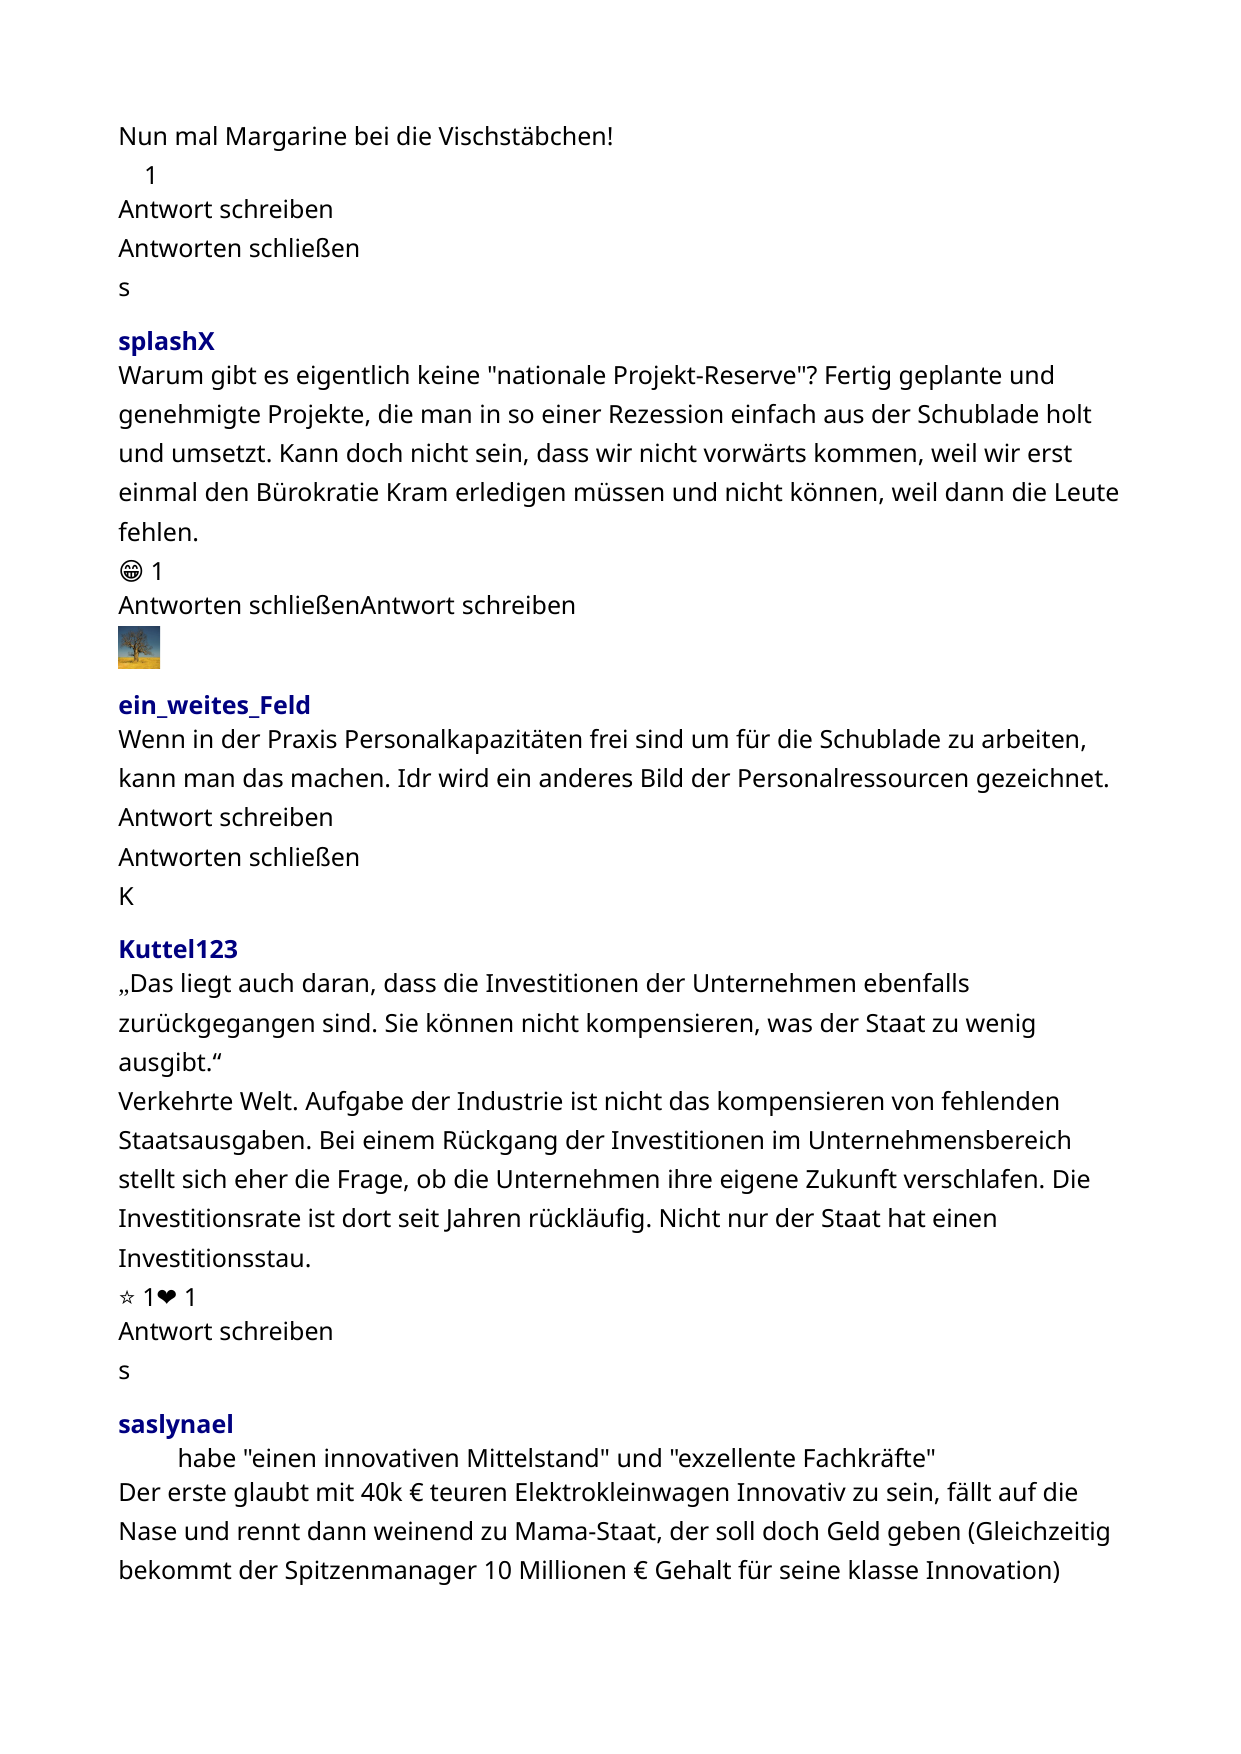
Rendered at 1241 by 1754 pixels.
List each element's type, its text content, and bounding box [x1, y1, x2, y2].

text Nun mal Margarine bei die Vischstäbchen! [118, 118, 1122, 152]
subtitle ein_weites_Feld [118, 688, 1122, 722]
subtitle splashX [118, 323, 1122, 357]
text 😁 1 [118, 553, 1122, 587]
text K [118, 878, 1122, 912]
text Antworten schließen [118, 231, 1122, 264]
text Der erste glaubt mit 40k € teuren Elektrokleinwagen Innovativ zu sein, fällt auf die Nase und rennt dann weinend zu Mama-Staat, der soll doch Geld geben (Gleichzeitig bekommt der Spitzenmanager 10 Millionen € Gehalt für seine klasse Innovation) [118, 1474, 1122, 1587]
text s [118, 270, 1122, 304]
text habe "einen innovativen Mittelstand" und "exzellente Fachkräfte" [177, 1441, 1063, 1474]
text Antwort schreiben [118, 1313, 1122, 1348]
text „Das liegt auch daran, dass die Investitionen der Unternehmen ebenfalls zurückgegangen sind. Sie können nicht kompensieren, was der Staat zu wenig ausgibt.“ [118, 966, 1122, 1078]
text ⭐️ 1❤️ 1 [118, 1279, 1122, 1313]
text Wenn in der Praxis Personalkapazitäten frei sind um für die Schublade zu arbeiten, kann man das machen. Idr wird ein anderes Bild der Personalressourcen gezeichnet. [118, 722, 1122, 795]
text Verkehrte Welt. Aufgabe der Industrie ist nicht das kompensieren von fehlenden Staatsausgaben. Bei einem Rückgang der Investitionen im Unternehmensbereich stellt sich eher die Frage, ob die Unternehmen ihre eigene Zukunft verschlafen. Die Investitionsrate ist dort seit Jahren rückläufig. Nicht nur der Staat hat einen Investitionsstau. [118, 1084, 1122, 1274]
picture [118, 626, 161, 669]
subtitle Kuttel123 [118, 932, 1122, 966]
text Antwort schreiben [118, 191, 1122, 225]
text Antworten schließenAntwort schreiben [118, 587, 1122, 621]
text 🤨 1 [118, 157, 1122, 191]
subtitle saslynael [118, 1406, 1122, 1441]
text Antworten schließen [118, 839, 1122, 873]
text Antwort schreiben [118, 800, 1122, 834]
text Warum gibt es eigentlich keine "nationale Projekt-Reserve"? Fertig geplante und genehmigte Projekte, die man in so einer Rezession einfach aus der Schublade holt und umsetzt. Kann doch nicht sein, dass wir nicht vorwärts kommen, weil wir erst einmal den Bürokratie Kram erledigen müssen und nicht können, weil dann die Leute fehlen. [118, 357, 1122, 548]
text s [118, 1353, 1122, 1387]
